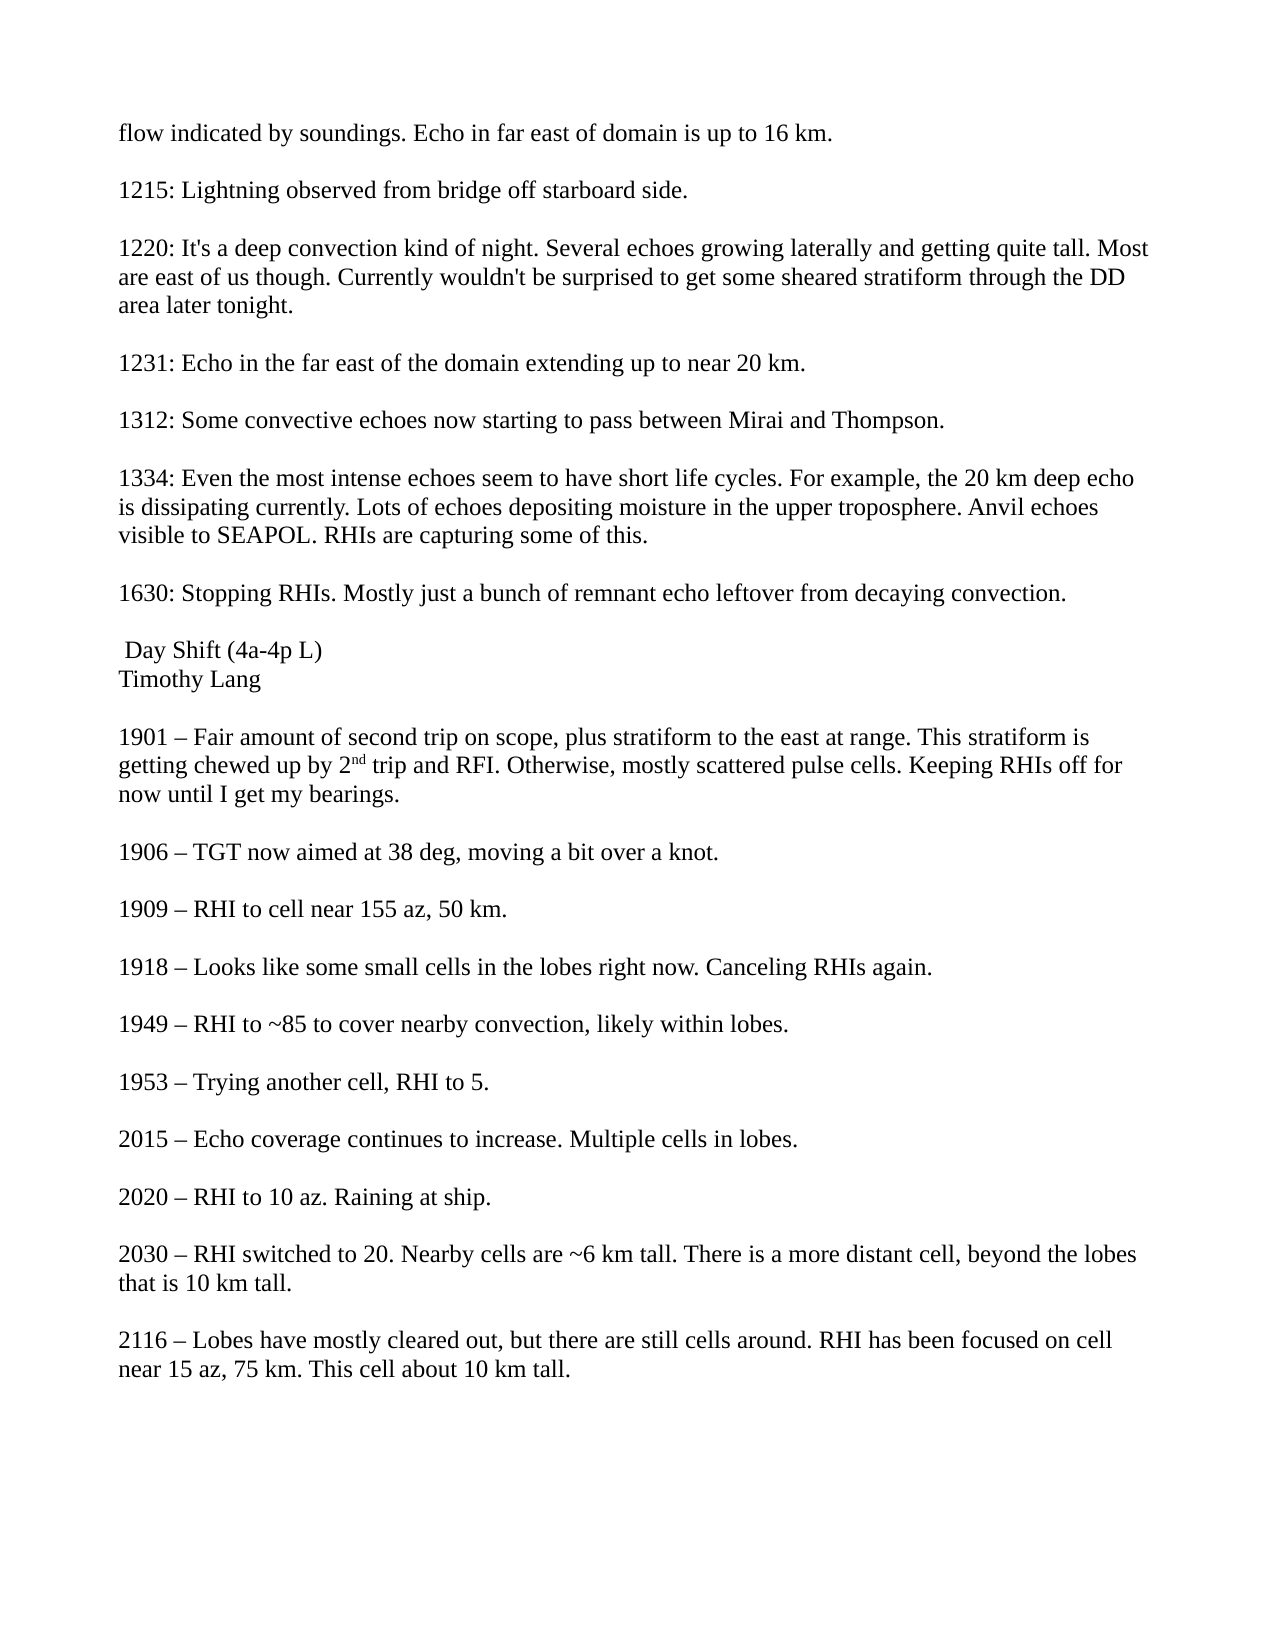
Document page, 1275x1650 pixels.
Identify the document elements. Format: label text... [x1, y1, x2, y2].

text flow indicated by soundings. Echo in far east of domain is up to 16 km. [118, 118, 1157, 147]
text 1906 – TGT now aimed at 38 deg, moving a bit over a knot. [118, 837, 1157, 866]
text 1909 – RHI to cell near 155 az, 50 km. [118, 894, 1157, 923]
text 1334: Even the most intense echoes seem to have short life cycles. For example, the 20 km deep echo is dissipating currently. Lots of echoes depositing moisture in the upper troposphere. Anvil echoes visible to SEAPOL. RHIs are capturing some of this. [118, 463, 1157, 549]
text 2015 – Echo coverage continues to increase. Multiple cells in lobes. [118, 1124, 1157, 1153]
text 1231: Echo in the far east of the domain extending up to near 20 km. [118, 348, 1157, 377]
text 1220: It's a deep convection kind of night. Several echoes growing laterally and getting quite tall. Most are east of us though. Currently wouldn't be surprised to get some sheared stratiform through the DD area later tonight. [118, 233, 1157, 319]
text 1953 – Trying another cell, RHI to 5. [118, 1067, 1157, 1096]
text 1918 – Looks like some small cells in the lobes right now. Canceling RHIs again. [118, 952, 1157, 981]
text Day Shift (4a-4p L) [118, 636, 1157, 664]
text 2030 – RHI switched to 20. Nearby cells are ~6 km tall. There is a more distant cell, beyond the lobes that is 10 km tall. [118, 1239, 1157, 1297]
text Timothy Lang [118, 664, 1157, 693]
text 1215: Lightning observed from bridge off starboard side. [118, 176, 1157, 204]
text 1901 – Fair amount of second trip on scope, plus stratiform to the east at range. This stratiform is getting chewed up by 2nd trip and RFI. Otherwise, mostly scattered pulse cells. Keeping RHIs off for now until I get my bearings. [118, 722, 1157, 808]
text 1630: Stopping RHIs. Mostly just a bunch of remnant echo leftover from decaying convection. [118, 578, 1157, 607]
text 2116 – Lobes have mostly cleared out, but there are still cells around. RHI has been focused on cell near 15 az, 75 km. This cell about 10 km tall. [118, 1326, 1157, 1383]
text 1949 – RHI to ~85 to cover nearby convection, likely within lobes. [118, 1009, 1157, 1038]
text 2020 – RHI to 10 az. Raining at ship. [118, 1182, 1157, 1211]
text 1312: Some convective echoes now starting to pass between Mirai and Thompson. [118, 406, 1157, 434]
